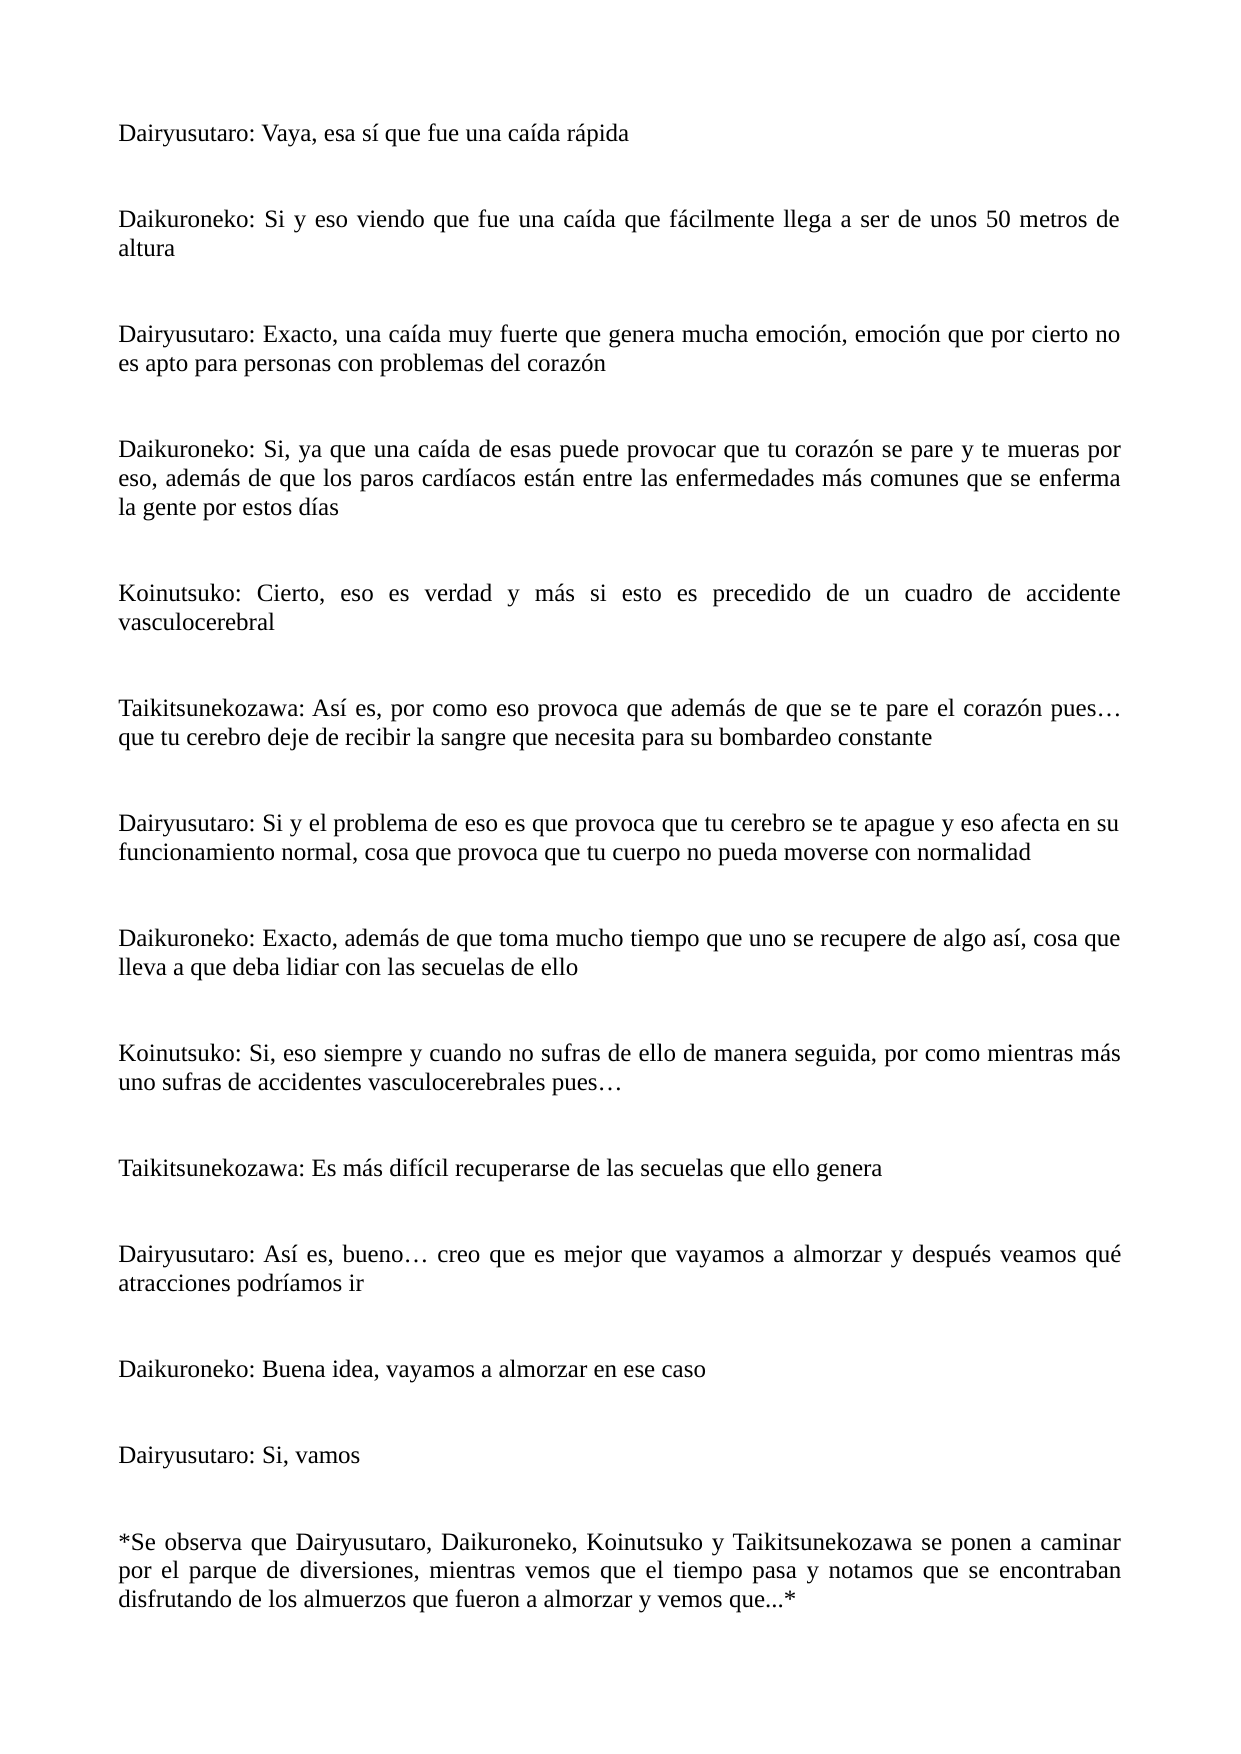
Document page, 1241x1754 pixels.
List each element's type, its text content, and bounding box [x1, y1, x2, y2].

text Daikuroneko: Si, ya que una caída de esas puede provocar que tu corazón se pare y te mueras por eso, además de que los paros cardíacos están entre las enfermedades más comunes que se enferma la gente por estos días [118, 434, 1122, 521]
text Daikuroneko: Si y eso viendo que fue una caída que fácilmente llega a ser de unos 50 metros de altura [118, 204, 1122, 262]
text Taikitsunekozawa: Es más difícil recuperarse de las secuelas que ello genera [118, 1153, 1122, 1182]
text Daikuroneko: Exacto, además de que toma mucho tiempo que uno se recupere de algo así, cosa que lleva a que deba lidiar con las secuelas de ello [118, 923, 1122, 981]
text *Se observa que Dairyusutaro, Daikuroneko, Koinutsuko y Taikitsunekozawa se ponen a caminar por el parque de diversiones, mientras vemos que el tiempo pasa y notamos que se encontraban disfrutando de los almuerzos que fueron a almorzar y vemos que...* [118, 1527, 1122, 1613]
text Taikitsunekozawa: Así es, por como eso provoca que además de que se te pare el corazón pues… que tu cerebro deje de recibir la sangre que necesita para su bombardeo constante [118, 693, 1122, 751]
text Dairyusutaro: Si y el problema de eso es que provoca que tu cerebro se te apague y eso afecta en su funcionamiento normal, cosa que provoca que tu cuerpo no pueda moverse con normalidad [118, 808, 1122, 866]
text Dairyusutaro: Así es, bueno… creo que es mejor que vayamos a almorzar y después veamos qué atracciones podríamos ir [118, 1239, 1122, 1297]
text Koinutsuko: Cierto, eso es verdad y más si esto es precedido de un cuadro de accidente vasculocerebral [118, 578, 1122, 636]
text Daikuroneko: Buena idea, vayamos a almorzar en ese caso [118, 1354, 1122, 1383]
text Dairyusutaro: Vaya, esa sí que fue una caída rápida [118, 118, 1122, 147]
text Dairyusutaro: Exacto, una caída muy fuerte que genera mucha emoción, emoción que por cierto no es apto para personas con problemas del corazón [118, 319, 1122, 377]
text Dairyusutaro: Si, vamos [118, 1441, 1122, 1469]
text Koinutsuko: Si, eso siempre y cuando no sufras de ello de manera seguida, por como mientras más uno sufras de accidentes vasculocerebrales pues… [118, 1038, 1122, 1096]
